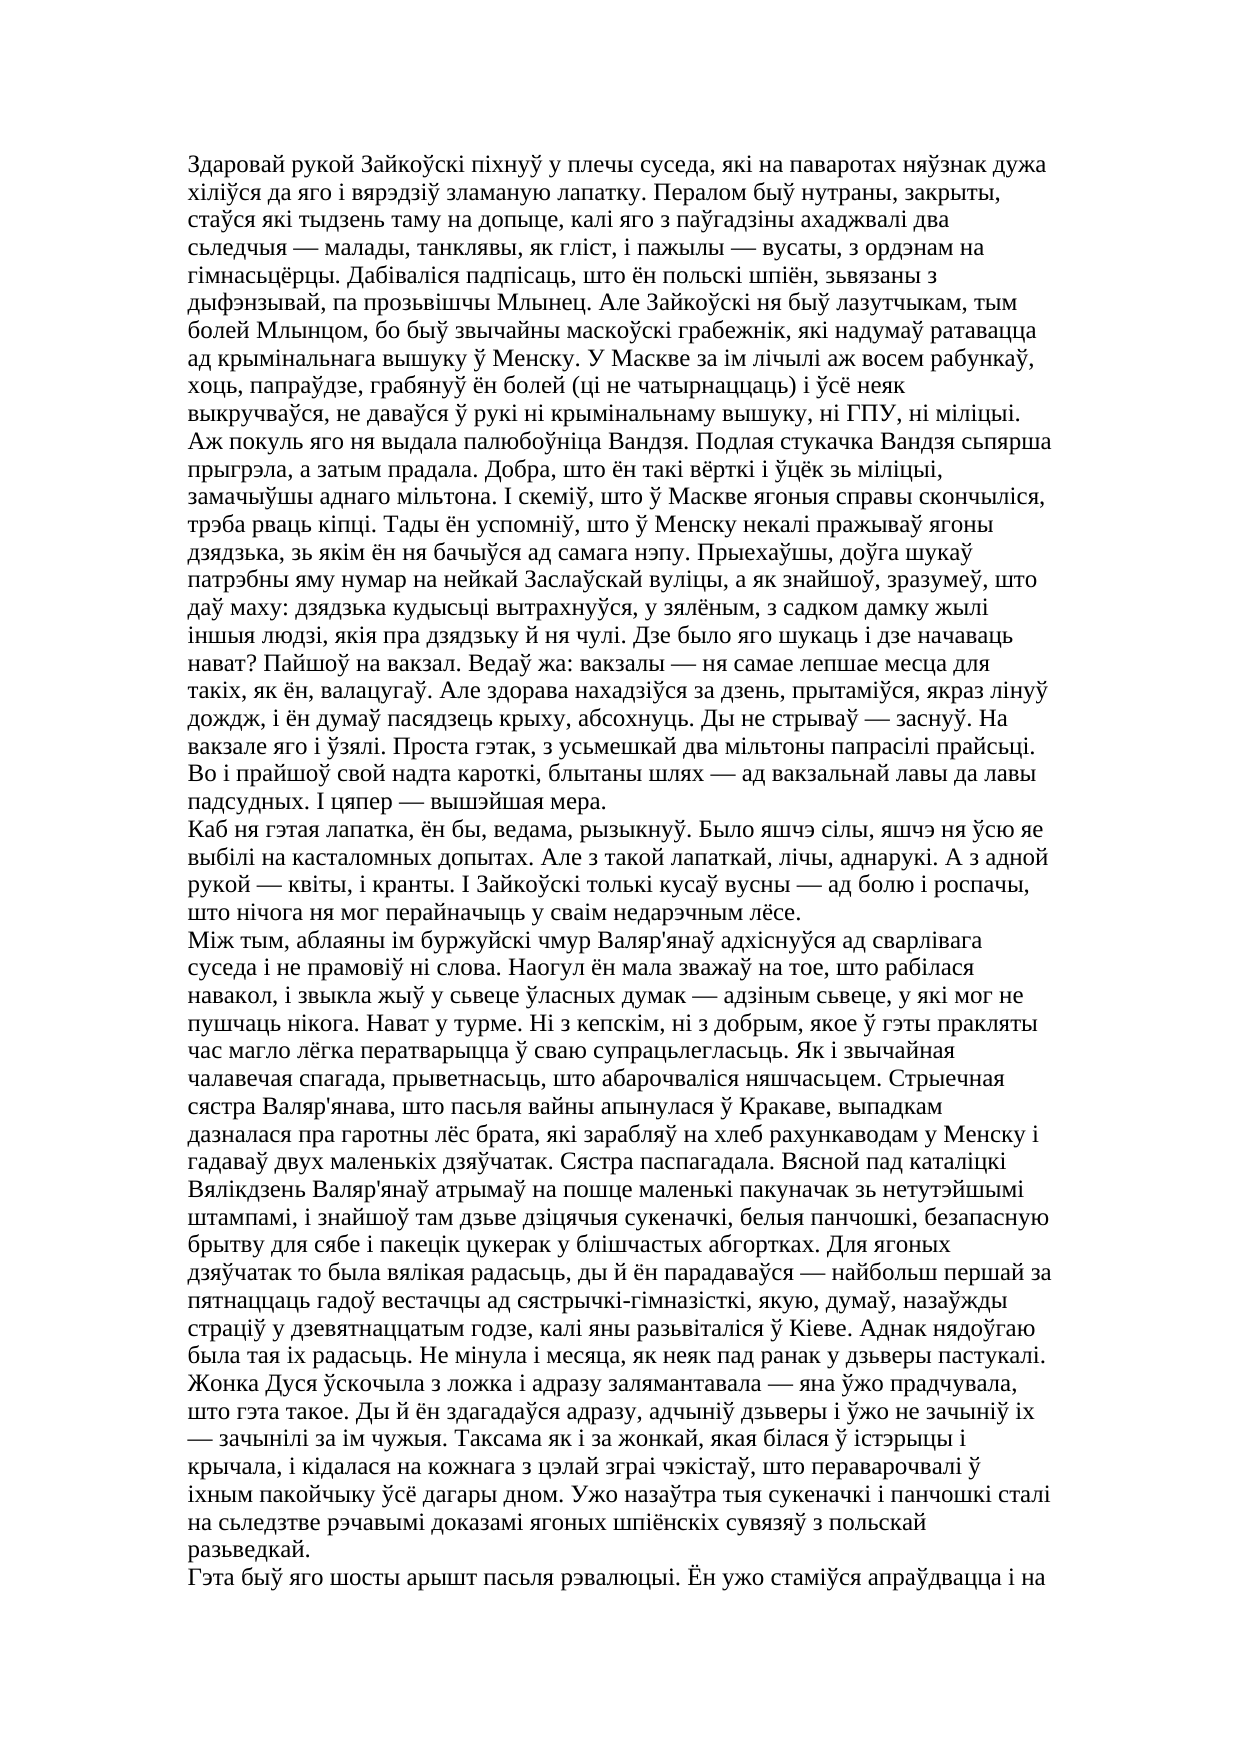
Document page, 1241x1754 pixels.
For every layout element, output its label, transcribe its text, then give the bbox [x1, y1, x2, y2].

text Гэта быў яго шосты арышт пасьля рэвалюцыі. Ён ужо стаміўся апраўдвацца і на [187, 1563, 1053, 1591]
text Між тым, аблаяны ім буржуйскі чмур Валяр'янаў адхіснуўся ад сварлівага суседа і не прамовіў ні слова. Наогул ён мала зважаў на тое, што рабілася навакол, і звыкла жыў у сьвеце ўласных думак — адзіным сьвеце, у які мог не пушчаць нікога. Нават у турме. Ні з кепскім, ні з добрым, якое ў гэты пракляты час магло лёгка ператварыцца ў сваю супрацьлегласьць. Як і звычайная чалавечая спагада, прыветнасьць, што абарочваліся няшчасьцем. Стрыечная сястра Валяр'янава, што пасьля вайны апынулася ў Кракаве, выпадкам дазналася пра гаротны лёс брата, які зарабляў на хлеб рахункаводам у Менску і гадаваў двух маленькіх дзяўчатак. Сястра паспагадала. Вясной пад каталіцкі Вялікдзень Валяр'янаў атрымаў на пошце маленькі пакуначак зь нетутэйшымі штампамі, і знайшоў там дзьве дзіцячыя сукеначкі, белыя панчошкі, безапасную брытву для сябе і пакецік цукерак у блішчастых абгортках. Для ягоных дзяўчатак то была вялікая радасьць, ды й ён парадаваўся — найбольш першай за пятнаццаць гадоў вестачцы ад сястрычкі-гімназісткі, якую, думаў, назаўжды страціў у дзевятнаццатым годзе, калі яны разьвіталіся ў Кіеве. Аднак нядоўгаю была тая іх радасьць. Не мінула і месяца, як неяк пад ранак у дзьверы пастукалі. Жонка Дуся ўскочыла з ложка і адразу залямантавала — яна ўжо прадчувала, што гэта такое. Ды й ён здагадаўся адразу, адчыніў дзьверы і ўжо не зачыніў іх — зачынілі за ім чужыя. Таксама як і за жонкай, якая білася ў істэрыцы і крычала, і кідалася на кожнага з цэлай зграі чэкістаў, што пераварочвалі ў іхным пакойчыку ўсё дагары дном. Ужо назаўтра тыя сукеначкі і панчошкі сталі на сьледзтве рэчавымі доказамі ягоных шпіёнскіх сувязяў з польскай разьведкай. [187, 926, 1053, 1563]
text Здаровай рукой Зайкоўскі піхнуў у плечы суседа, які на паваротах няўзнак дужа хіліўся да яго і вярэдзіў зламаную лапатку. Пералом быў нутраны, закрыты, стаўся які тыдзень таму на допыце, калі яго з паўгадзіны ахаджвалі два сьледчыя — малады, танклявы, як гліст, і пажылы — вусаты, з ордэнам на гімнасьцёрцы. Дабіваліся падпісаць, што ён польскі шпіён, зьвязаны з дыфэнзывай, па прозьвішчы Млынец. Але Зайкоўскі ня быў лазутчыкам, тым болей Млынцом, бо быў звычайны маскоўскі грабежнік, які надумаў ратавацца ад крымінальнага вышуку ў Менску. У Маскве за ім лічылі аж восем рабункаў, хоць, папраўдзе, грабянуў ён болей (ці не чатырнаццаць) і ўсё неяк выкручваўся, не даваўся ў рукі ні крымінальнаму вышуку, ні ГПУ, ні міліцыі. Аж покуль яго ня выдала палюбоўніца Вандзя. Подлая стукачка Вандзя сьпярша прыгрэла, а затым прадала. Добра, што ён такі вёрткі і ўцёк зь міліцыі, замачыўшы аднаго мільтона. I скеміў, што ў Маскве ягоныя справы скончыліся, трэба рваць кіпці. Тады ён успомніў, што ў Менску некалі пражываў ягоны дзядзька, зь якім ён ня бачыўся ад самага нэпу. Прыехаўшы, доўга шукаў патрэбны яму нумар на нейкай Заслаўскай вуліцы, а як знайшоў, зразумеў, што даў маху: дзядзька кудысьці вытрахнуўся, у зялёным, з садком дамку жылі іншыя людзі, якія пра дзядзьку й ня чулі. Дзе было яго шукаць і дзе начаваць нават? Пайшоў на вакзал. Ведаў жа: вакзалы — ня самае лепшае месца для такіх, як ён, валацугаў. Але здорава нахадзіўся за дзень, прытаміўся, якраз лінуў дождж, і ён думаў пасядзець крыху, абсохнуць. Ды не стрываў — заснуў. На вакзале яго і ўзялі. Проста гэтак, з усьмешкай два мільтоны папрасілі прайсьці. Во і прайшоў свой надта кароткі, блытаны шлях — ад вакзальнай лавы да лавы падсудных. I цяпер — вышэйшая мера. [187, 150, 1053, 815]
text Каб ня гэтая лапатка, ён бы, ведама, рызыкнуў. Было яшчэ сілы, яшчэ ня ўсю яе выбілі на касталомных допытах. Але з такой лапаткай, лічы, аднарукі. А з адной рукой — квіты, і кранты. I Зайкоўскі толькі кусаў вусны — ад болю і роспачы, што нічога ня мог перайначыць у сваім недарэчным лёсе. [187, 815, 1053, 926]
